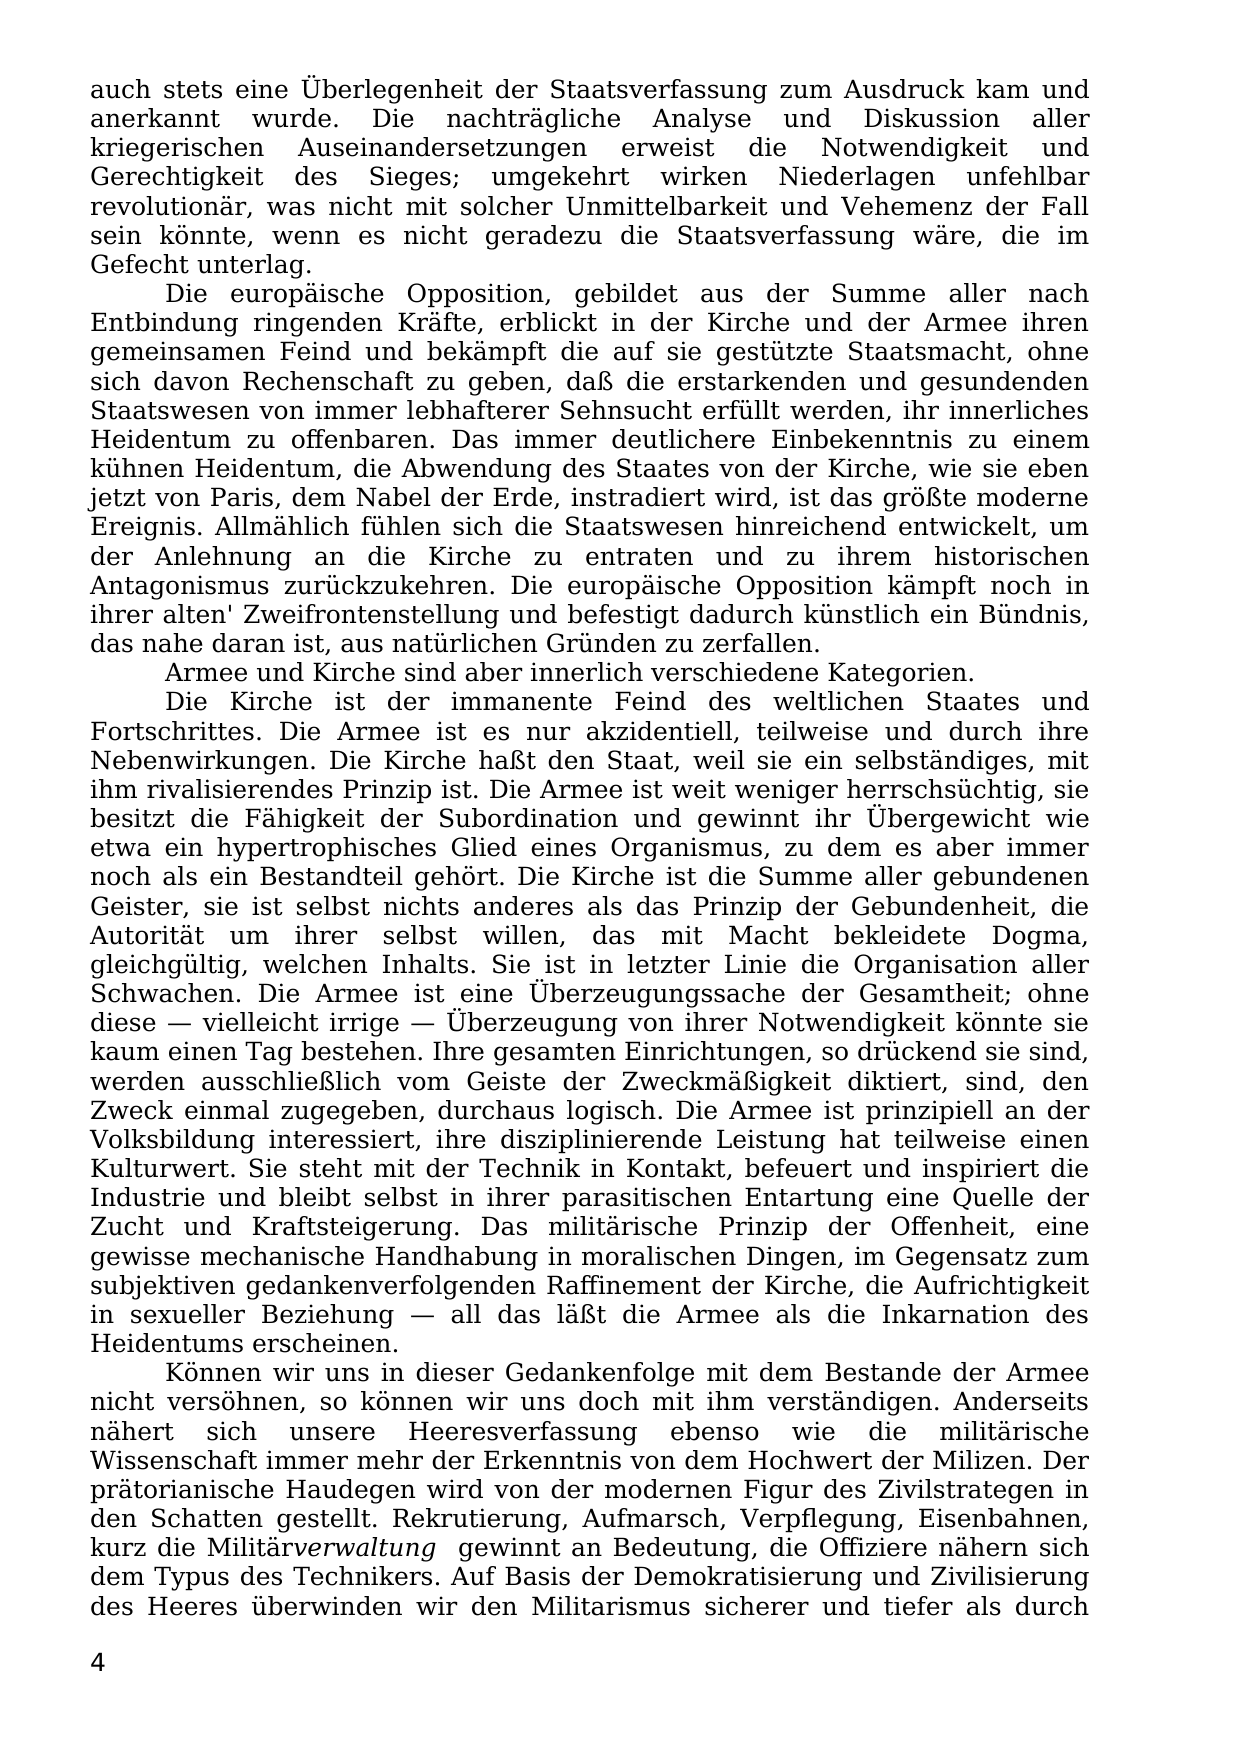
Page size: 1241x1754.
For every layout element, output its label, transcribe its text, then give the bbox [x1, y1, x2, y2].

text Können wir uns in dieser Gedankenfolge mit dem Bestande der Armee nicht versöhnen, so können wir uns doch mit ihm verständigen. Anderseits nähert sich unsere Heeresverfassung ebenso wie die militärische Wissenschaft immer mehr der Erkenntnis von dem Hochwert der Milizen. Der prätorianische Haudegen wird von der modernen Figur des Zivilstrategen in den Schatten gestellt. Rekrutierung, Aufmarsch, Verpflegung, Eisenbahnen, kurz die Militärverwaltung gewinnt an Bedeutung, die Offiziere nähern sich dem Typus des Technikers. Auf Basis der Demokratisierung und Zivilisierung des Heeres überwinden wir den Militarismus sicherer und tiefer als durch [90, 1358, 1091, 1621]
text Die europäische Opposition, gebildet aus der Summe aller nach Entbindung ringenden Kräfte, erblickt in der Kirche und der Armee ihren gemeinsamen Feind und bekämpft die auf sie gestützte Staatsmacht, ohne sich davon Rechenschaft zu geben, daß die erstarkenden und gesundenden Staatswesen von immer lebhafterer Sehnsucht erfüllt werden, ihr innerliches Heidentum zu offenbaren. Das immer deutlichere Einbekenntnis zu einem kühnen Heidentum, die Abwendung des Staates von der Kirche, wie sie eben jetzt von Paris, dem Nabel der Erde, instradiert wird, ist das größte moderne Ereignis. Allmählich fühlen sich die Staatswesen hinreichend entwickelt, um der Anlehnung an die Kirche zu entraten und zu ihrem historischen Antagonismus zurückzukehren. Die europäische Opposition kämpft noch in ihrer alten' Zweifrontenstellung und befestigt dadurch künstlich ein Bündnis, das nahe daran ist, aus natürlichen Gründen zu zerfallen. [90, 279, 1091, 658]
text auch stets eine Überlegenheit der Staatsverfassung zum Ausdruck kam und anerkannt wurde. Die nachträgliche Analyse und Diskussion aller kriegerischen Auseinandersetzungen erweist die Notwendigkeit und Gerechtigkeit des Sieges; umgekehrt wirken Niederlagen unfehlbar revolutionär, was nicht mit solcher Unmittelbarkeit und Vehemenz der Fall sein könnte, wenn es nicht geradezu die Staatsverfassung wäre, die im Gefecht unterlag. [90, 75, 1091, 279]
text Die Kirche ist der immanente Feind des weltlichen Staates und Fortschrittes. Die Armee ist es nur akzidentiell, teilweise und durch ihre Nebenwirkungen. Die Kirche haßt den Staat, weil sie ein selbständiges, mit ihm rivalisierendes Prinzip ist. Die Armee ist weit weniger herrschsüchtig, sie besitzt die Fähigkeit der Subordination und gewinnt ihr Übergewicht wie etwa ein hypertrophisches Glied eines Organismus, zu dem es aber immer noch als ein Bestandteil gehört. Die Kirche ist die Summe aller gebundenen Geister, sie ist selbst nichts anderes als das Prinzip der Gebundenheit, die Autorität um ihrer selbst willen, das mit Macht bekleidete Dogma, gleichgültig, welchen Inhalts. Sie ist in letzter Linie die Organisation aller Schwachen. Die Armee ist eine Überzeugungssache der Gesamtheit; ohne diese — vielleicht irrige — Überzeugung von ihrer Notwendigkeit könnte sie kaum einen Tag bestehen. Ihre gesamten Einrichtungen, so drückend sie sind, werden ausschließlich vom Geiste der Zweckmäßigkeit diktiert, sind, den Zweck einmal zugegeben, durchaus logisch. Die Armee ist prinzipiell an der Volksbildung interessiert, ihre disziplinierende Leistung hat teilweise einen Kulturwert. Sie steht mit der Technik in Kontakt, befeuert und inspiriert die Industrie und bleibt selbst in ihrer parasitischen Entartung eine Quelle der Zucht und Kraftsteigerung. Das militärische Prinzip der Offenheit, eine gewisse mechanische Handhabung in moralischen Dingen, im Gegensatz zum subjektiven gedankenverfolgenden Raffinement der Kirche, die Aufrichtigkeit in sexueller Beziehung — all das läßt die Armee als die Inkarnation des Heidentums erscheinen. [90, 687, 1091, 1358]
text Armee und Kirche sind aber innerlich verschiedene Kategorien. [90, 658, 1091, 687]
